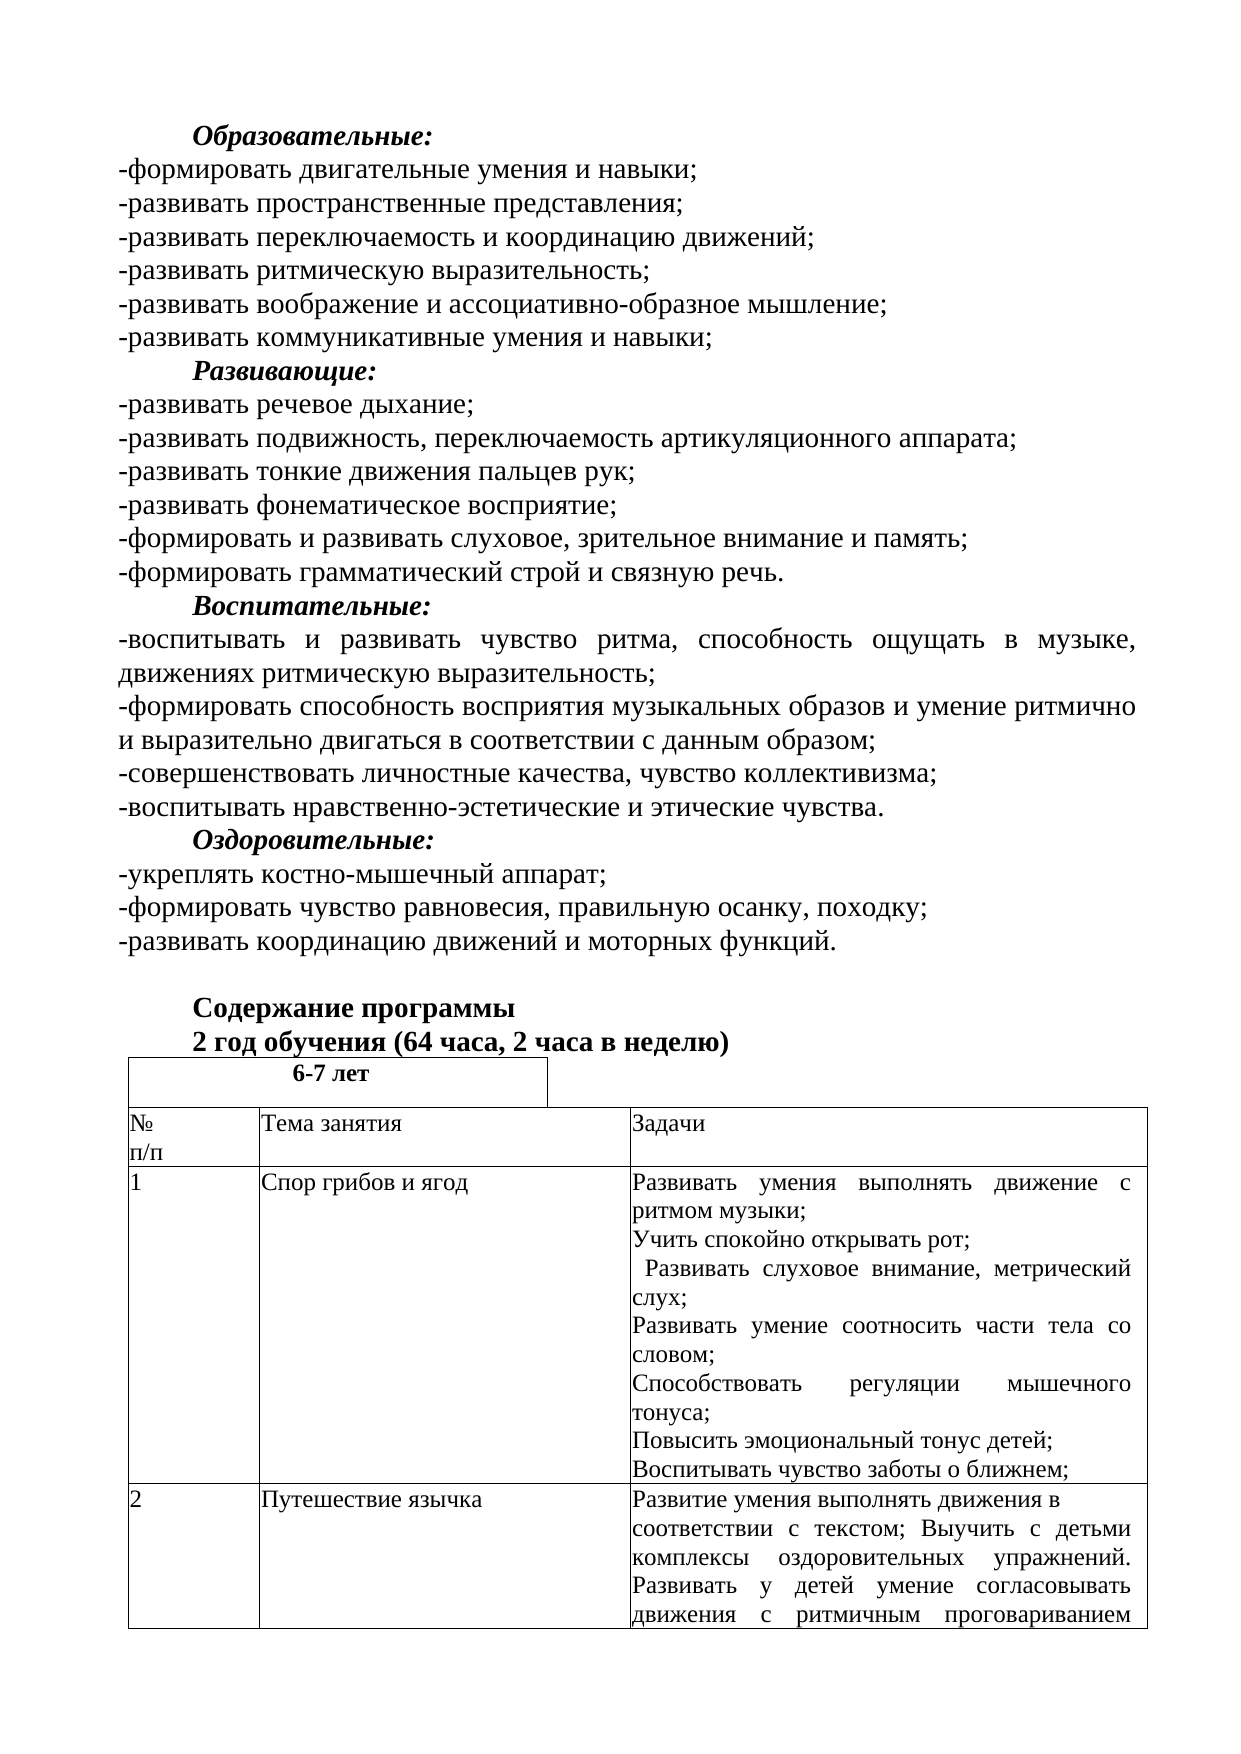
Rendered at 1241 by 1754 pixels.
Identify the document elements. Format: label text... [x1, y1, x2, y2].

table_cell 1 [129, 1167, 259, 1483]
table_cell Задачи [631, 1108, 1147, 1166]
text -укреплять костно-мышечный аппарат; [118, 856, 1137, 889]
text -формировать способность восприятия музыкальных образов и умение ритмично и выразительно двигаться в соответствии с данным образом; [118, 688, 1137, 755]
text -развивать координацию движений и моторных функций. [118, 923, 1137, 957]
text -развивать коммуникативные умения и навыки; [118, 319, 1137, 353]
text -совершенствовать личностные качества, чувство коллективизма; [118, 755, 1137, 789]
text -формировать и развивать слуховое, зрительное внимание и память; [118, 521, 1137, 554]
text Содержание программы [118, 990, 1107, 1024]
table_cell Тема занятия [260, 1108, 630, 1166]
text 2 год обучения (64 часа, 2 часа в неделю) [118, 1024, 1107, 1057]
text -воспитывать нравственно-эстетические и этические чувства. [118, 789, 1137, 822]
table_cell Развитие умения выполнять движения в соответствии с текстом; Выучить с детьми комплексы оздоровительных упражнений. Развивать у детей умение согласовывать движения с ритмичным проговариванием [631, 1484, 1147, 1628]
text Образовательные: [118, 118, 1137, 152]
text -развивать пространственные представления; [118, 185, 1137, 219]
text -развивать воображение и ассоциативно-образное мышление; [118, 286, 1137, 319]
table_cell Спор грибов и ягод [260, 1167, 630, 1483]
text -развивать речевое дыхание; [118, 386, 1137, 420]
table_cell Путешествие язычка [260, 1484, 630, 1628]
text Развивающие: [118, 353, 1137, 386]
text -развивать фонематическое восприятие; [118, 487, 1137, 521]
text -формировать чувство равновесия, правильную осанку, походку; [118, 889, 1137, 923]
text -воспитывать и развивать чувство ритма, способность ощущать в музыке, движениях ритмическую выразительность; [118, 621, 1137, 688]
text Оздоровительные: [118, 822, 1137, 856]
text -формировать грамматический строй и связную речь. [118, 554, 1137, 588]
table_cell № п/п [129, 1108, 259, 1166]
table_header 6-7 лет [129, 1058, 547, 1107]
table_cell 2 [129, 1484, 259, 1628]
text -развивать подвижность, переключаемость артикуляционного аппарата; [118, 420, 1137, 453]
text -развивать тонкие движения пальцев рук; [118, 453, 1137, 487]
text -развивать ритмическую выразительность; [118, 252, 1137, 286]
text -развивать переключаемость и координацию движений; [118, 219, 1137, 252]
text Воспитательные: [118, 588, 1137, 621]
text -формировать двигательные умения и навыки; [118, 152, 1137, 185]
table_cell Развивать умения выполнять движение с ритмом музыки; Учить спокойно открывать рот; Развивать слуховое внимание, метрический слух; Развивать умение соотносить части тела со словом; Способствовать регуляции мышечного тонуса; Повысить эмоциональный тонус детей; Воспитывать чувство заботы о ближнем; [631, 1167, 1147, 1483]
